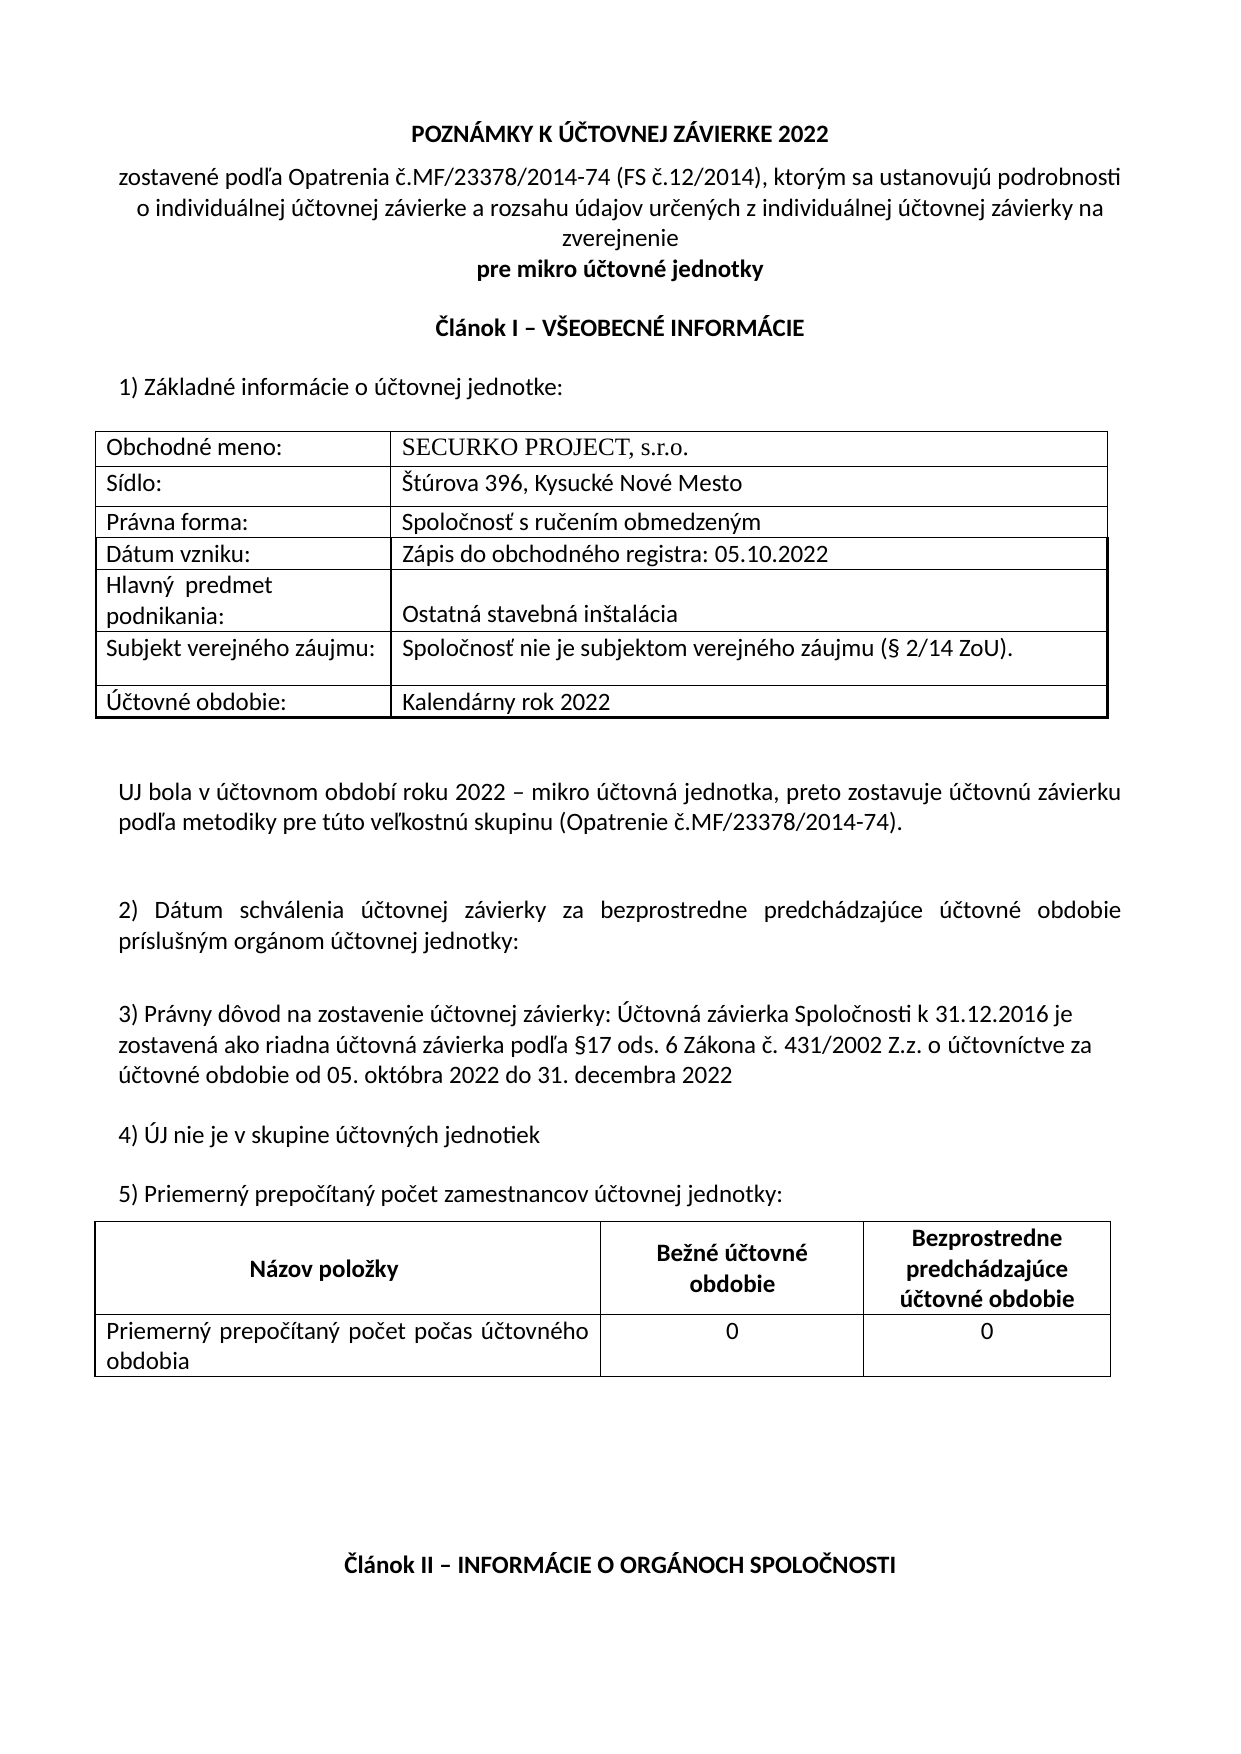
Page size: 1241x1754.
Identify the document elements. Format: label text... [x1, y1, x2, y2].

table_header Bezprostredne predchádzajúce účtovné obdobie [864, 1222, 1110, 1314]
text POZNÁMKY K ÚČTOVNEJ ZÁVIERKE 2022 [118, 118, 1122, 149]
table_cell Priemerný prepočítaný počet počas účtovného obdobia [96, 1315, 600, 1376]
text 4) ÚJ nie je v skupine účtovných jednotiek [118, 1119, 1122, 1149]
text 1) Základné informácie o účtovnej jednotke: [118, 371, 1122, 402]
table_cell 0 [864, 1315, 1110, 1376]
table_cell Právna forma: [96, 507, 390, 537]
text Článok II – INFORMÁCIE O ORGÁNOCH SPOLOČNOSTI [118, 1549, 1122, 1580]
table_cell Spoločnosť nie je subjektom verejného záujmu (§ 2/14 ZoU). [392, 632, 1106, 685]
text Článok I – VŠEOBECNÉ INFORMÁCIE [118, 312, 1122, 342]
table_cell Účtovné obdobie: [97, 686, 390, 716]
table_header Bežné účtovné obdobie [601, 1222, 863, 1314]
table_cell 0 [601, 1315, 863, 1376]
table_cell Štúrova 396, Kysucké Nové Mesto [391, 467, 1107, 506]
text 3) Právny dôvod na zostavenie účtovnej závierky: Účtovná závierka Spoločnosti k 31.12.2016 je zostavená ako riadna účtovná závierka podľa §17 ods. 6 Zákona č. 431/2002 Z.z. o účtovníctve za účtovné obdobie od 05. októbra 2022 do 31. decembra 2022 [118, 999, 1122, 1090]
table_cell Zápis do obchodného registra: 05.10.2022 [392, 538, 1106, 569]
table_cell Hlavný predmet podnikania: [97, 570, 390, 631]
table_header Obchodné meno: [96, 432, 390, 466]
text 2) Dátum schválenia účtovnej závierky za bezprostredne predchádzajúce účtovné obdobie príslušným orgánom účtovnej jednotky: [118, 894, 1122, 956]
table_cell Subjekt verejného záujmu: [97, 632, 390, 685]
table_cell Ostatná stavebná inštalácia [392, 570, 1106, 631]
table_cell Sídlo: [96, 467, 390, 506]
table_header Názov položky [96, 1222, 600, 1314]
text 5) Priemerný prepočítaný počet zamestnancov účtovnej jednotky: [118, 1178, 1122, 1209]
table_cell Dátum vzniku: [97, 538, 390, 569]
text pre mikro účtovné jednotky [118, 253, 1122, 283]
table_cell Spoločnosť s ručením obmedzeným [391, 507, 1107, 537]
text zostavené podľa Opatrenia č.MF/23378/2014-74 (FS č.12/2014), ktorým sa ustanovujú podrobnosti o individuálnej účtovnej závierke a rozsahu údajov určených z individuálnej účtovnej závierky na zverejnenie [118, 161, 1122, 253]
table_cell Kalendárny rok 2022 [392, 686, 1106, 716]
table_header SECURKO PROJECT, s.r.o. [391, 432, 1107, 466]
text UJ bola v účtovnom období roku 2022 – mikro účtovná jednotka, preto zostavuje účtovnú závierku podľa metodiky pre túto veľkostnú skupinu (Opatrenie č.MF/23378/2014-74). [118, 776, 1122, 837]
